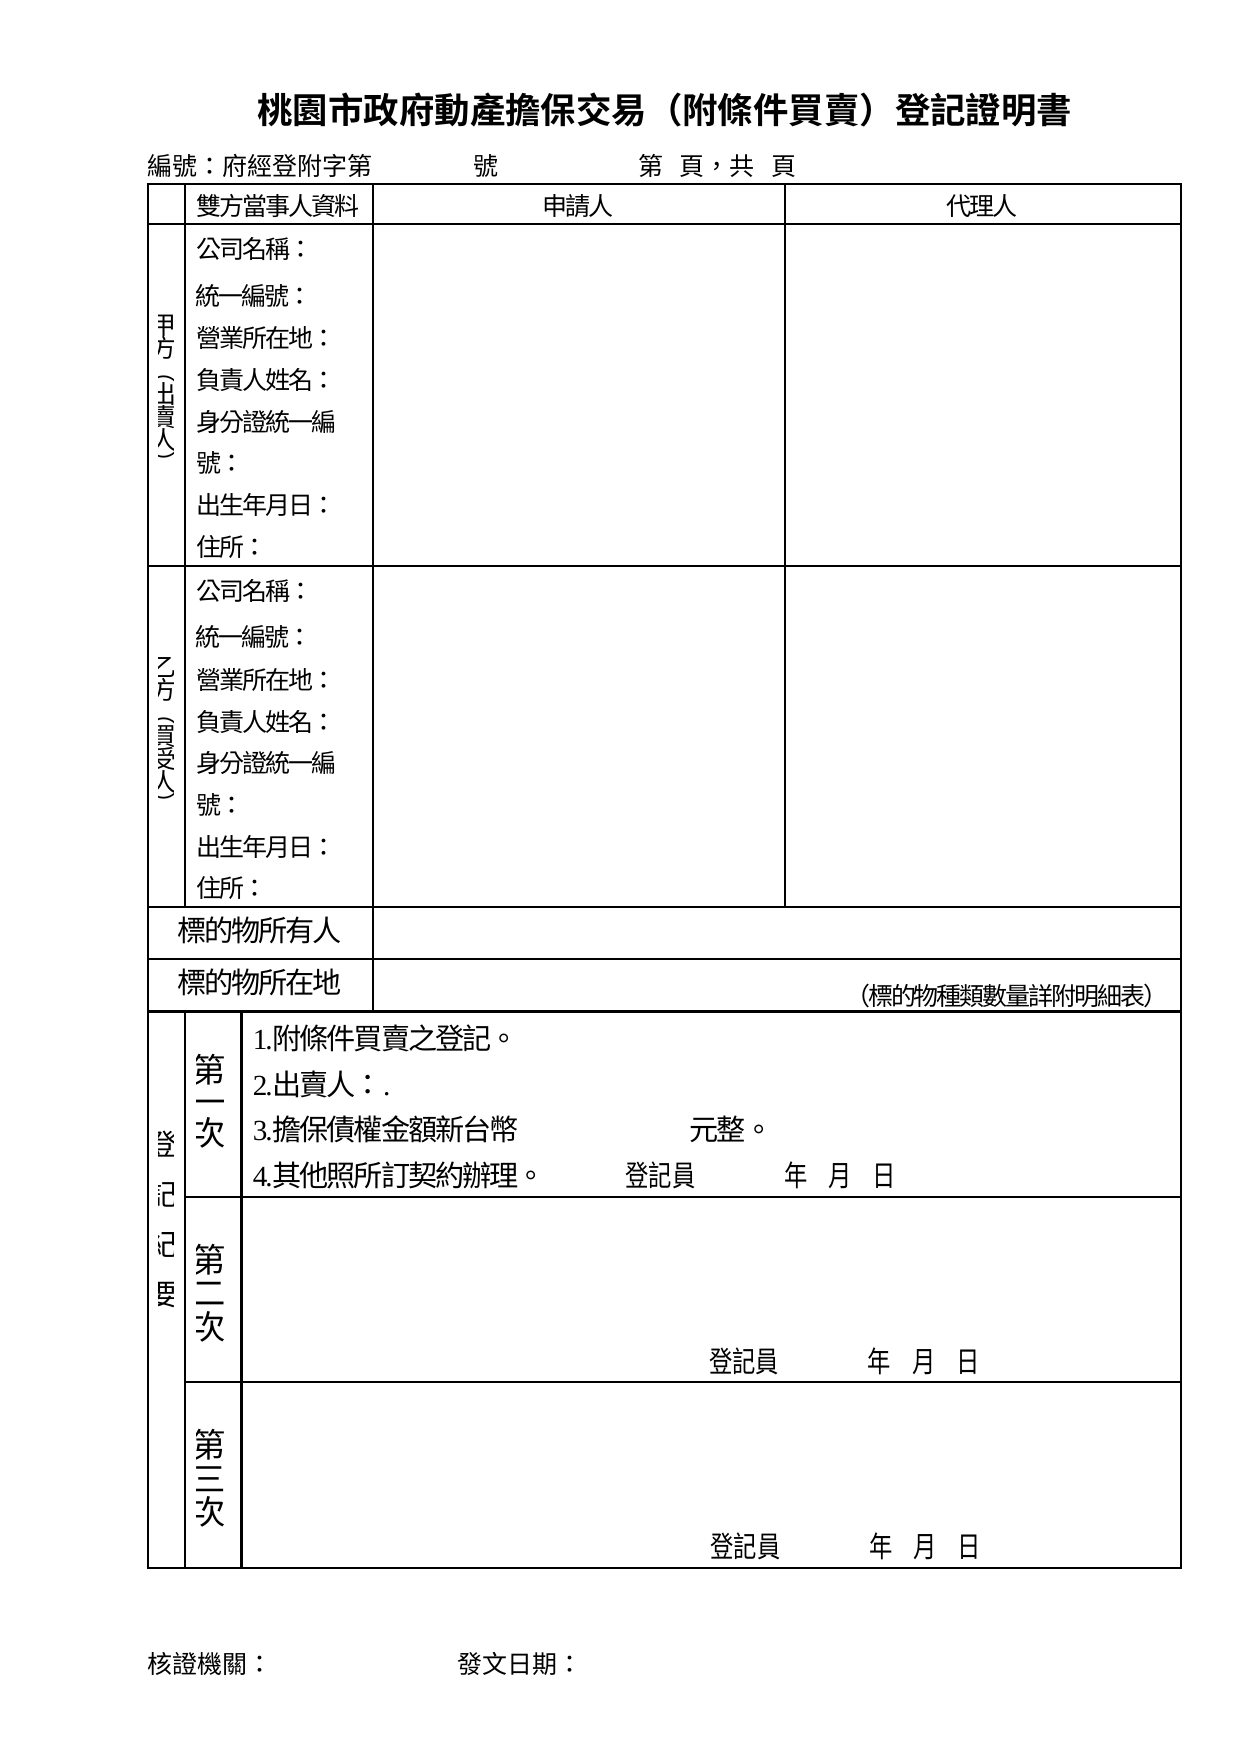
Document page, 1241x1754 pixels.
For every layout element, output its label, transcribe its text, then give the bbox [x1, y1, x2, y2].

table_cell （標的物種類數量詳附明細表） [374, 960, 1180, 1010]
table_cell 標的物所有人 [149, 908, 372, 958]
table_cell 登 記 紀 要 [149, 1013, 184, 1567]
text 桃園市政府動產擔保交易（附條件買賣）登記證明書 [148, 71, 1181, 146]
text 核證機關： 發文日期： [148, 1644, 1181, 1681]
table_cell [374, 225, 784, 564]
table_cell 登記員 年 月 日 [243, 1198, 1180, 1381]
table_cell 標的物所在地 [149, 960, 372, 1010]
table_cell 公司名稱： 統一編號： 營業所在地： 負責人姓名： 身分證統一編號： 出生年月日： 住所： [186, 225, 372, 564]
table_cell [374, 908, 1180, 958]
text 編號：府經登附字第 號 第 頁，共 頁 [148, 146, 1181, 183]
table_cell 甲方（出賣人） [149, 225, 184, 564]
table_cell 乙方（買受人） [149, 567, 184, 906]
table_cell 1.附條件買賣之登記。 2.出賣人：. 3.擔保債權金額新台幣 元整。 4.其他照所訂契約辦理。 登記員 年 月 日 [243, 1013, 1180, 1196]
table_cell 登記員 年 月 日 [243, 1383, 1180, 1567]
table_cell 第二次 [186, 1198, 240, 1381]
table_header 代理人 [786, 185, 1180, 223]
table_header 申請人 [374, 185, 784, 223]
table_cell [786, 567, 1180, 906]
table_cell [786, 225, 1180, 564]
table_cell [374, 567, 784, 906]
table_header [149, 185, 184, 223]
table_header 雙方當事人資料 [186, 185, 372, 223]
table_cell 第一次 [186, 1013, 240, 1196]
table_cell 第三次 [186, 1383, 240, 1567]
table_cell 公司名稱： 統一編號： 營業所在地： 負責人姓名： 身分證統一編號： 出生年月日： 住所： [186, 567, 372, 906]
